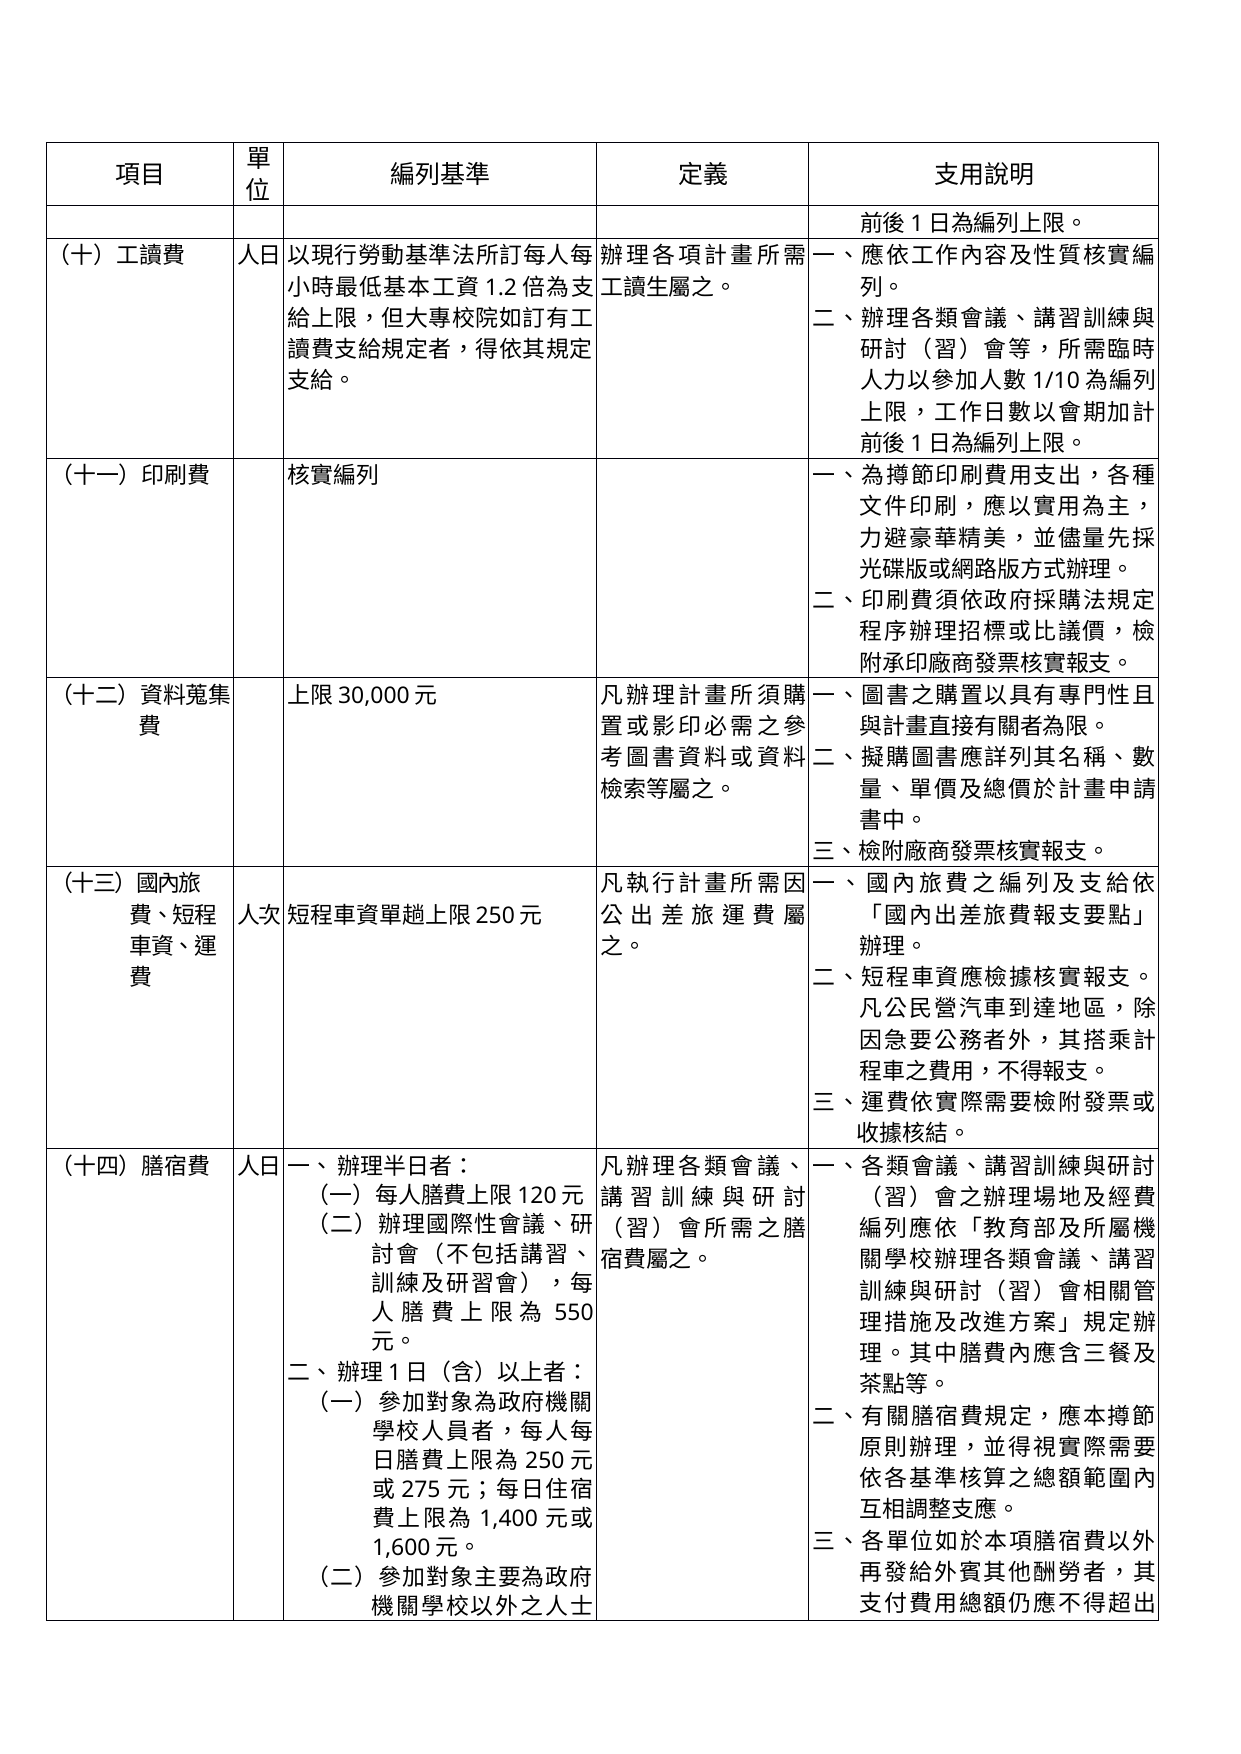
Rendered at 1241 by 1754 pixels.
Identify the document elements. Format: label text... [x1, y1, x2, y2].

table_header 定義 [597, 143, 808, 205]
table_cell （十三）國內旅費、短程車資、運費 [47, 867, 233, 1148]
table_cell 上限30,000元 [284, 678, 596, 866]
table_cell 一、圖書之購置以具有專門性且與計畫直接有關者為限。 二、擬購圖書應詳列其名稱、數量、單價及總價於計畫申請書中。 三、檢附廠商發票核實報支。 [809, 678, 1158, 866]
table_cell 短程車資單趟上限250元 [284, 867, 596, 1148]
table_cell [284, 206, 596, 238]
table_cell 核實編列 [284, 459, 596, 677]
table_header 編列基準 [284, 143, 596, 205]
table_cell [234, 206, 283, 238]
table_cell （十）工讀費 [47, 239, 233, 457]
table_cell （十一）印刷費 [47, 459, 233, 677]
table_cell [234, 459, 283, 677]
table_header 單位 [234, 143, 283, 205]
table_cell 一、國內旅費之編列及支給依「國內出差旅費報支要點」辦理。 二、短程車資應檢據核實報支。凡公民營汽車到達地區，除因急要公務者外，其搭乘計程車之費用，不得報支。 三、運費依實際需要檢附發票或收據核結。 [809, 867, 1158, 1148]
table_cell [234, 678, 283, 866]
table_cell （十四）膳宿費 [47, 1149, 233, 1620]
table_cell （十二）資料蒐集費 [47, 678, 233, 866]
table_cell 前後1日為編列上限。 [809, 206, 1158, 238]
table_cell [597, 206, 808, 238]
table_cell 凡辦理計畫所須購置或影印必需之參考圖書資料或資料檢索等屬之。 [597, 678, 808, 866]
table_header 項目 [47, 143, 233, 205]
table_cell 辦理各項計畫所需工讀生屬之。 [597, 239, 808, 457]
table_cell 人日 [234, 1149, 283, 1620]
table_cell 一、應依工作內容及性質核實編列。 二、辦理各類會議、講習訓練與研討（習）會等，所需臨時人力以參加人數1/10為編列上限，工作日數以會期加計前後1日為編列上限。 [809, 239, 1158, 457]
table_cell 一、為撙節印刷費用支出，各種文件印刷，應以實用為主，力避豪華精美，並儘量先採光碟版或網路版方式辦理。 二、印刷費須依政府採購法規定程序辦理招標或比議價，檢附承印廠商發票核實報支。 [809, 459, 1158, 677]
table_cell [47, 206, 233, 238]
table_cell 辦理半日者： （一）每人膳費上限120元 （二）辦理國際性會議、研討會（不包括講習、訓練及研習會），每人膳費上限為550元。 辦理1日（含）以上者： （一）參加對象為政府機關學校人員者，每人每日膳費上限為250元或275元；每日住宿費上限為1,400元或1,600元。 （二）參加對象主要為政府機關學校以外之人士 [284, 1149, 596, 1620]
table_cell 凡辦理各類會議、講習訓練與研討（習）會所需之膳宿費屬之。 [597, 1149, 808, 1620]
table_cell 凡執行計畫所需因公出差旅運費屬之。 [597, 867, 808, 1148]
table_cell 人日 [234, 239, 283, 457]
table_cell 人次 [234, 867, 283, 1148]
table_cell 一、各類會議、講習訓練與研討（習）會之辦理場地及經費編列應依「教育部及所屬機關學校辦理各類會議、講習訓練與研討（習）會相關管理措施及改進方案」規定辦理。其中膳費內應含三餐及茶點等。 二、有關膳宿費規定，應本撙節原則辦理，並得視實際需要依各基準核算之總額範圍內互相調整支應。 三、各單位如於本項膳宿費以外再發給外賓其他酬勞者，其支付費用總額仍應不得超出 [809, 1149, 1158, 1620]
table_cell [597, 459, 808, 677]
table_cell 以現行勞動基準法所訂每人每小時最低基本工資1.2倍為支給上限，但大專校院如訂有工讀費支給規定者，得依其規定支給。 [284, 239, 596, 457]
table_header 支用說明 [809, 143, 1158, 205]
